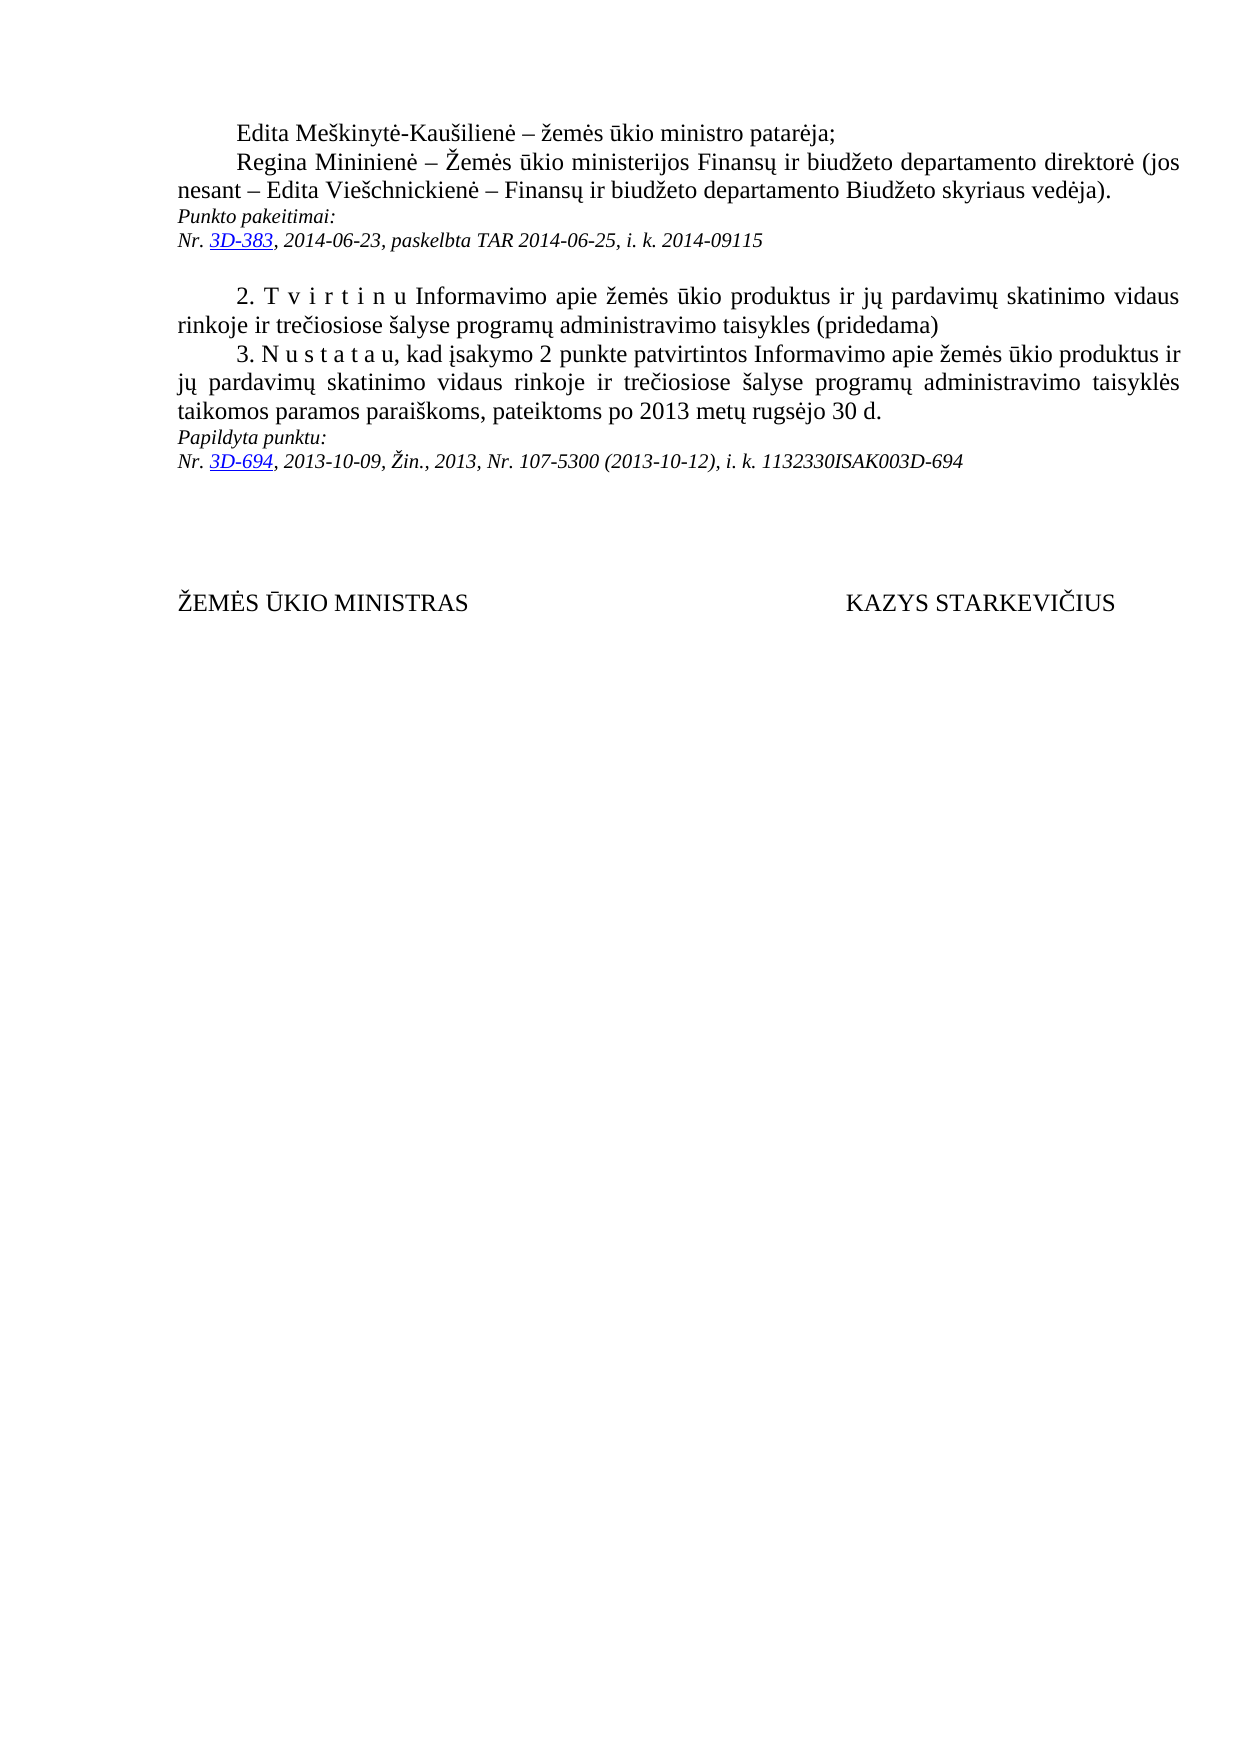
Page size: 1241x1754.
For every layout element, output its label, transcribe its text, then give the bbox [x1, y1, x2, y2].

text Edita Meškinytė-Kaušilienė – žemės ūkio ministro patarėja; [177, 118, 1181, 147]
text Regina Mininienė – Žemės ūkio ministerijos Finansų ir biudžeto departamento direktorė (jos nesant – Edita Viešchnickienė – Finansų ir biudžeto departamento Biudžeto skyriaus vedėja). [177, 147, 1181, 204]
text Punkto pakeitimai: [177, 204, 1181, 228]
text Papildyta punktu: [177, 425, 1181, 449]
text Žemės ūkio ministras Kazys Starkevičius [177, 588, 1181, 617]
text Nr. 3D-383, 2014-06-23, paskelbta TAR 2014-06-25, i. k. 2014-09115 [177, 228, 1181, 252]
text 3. N u s t a t a u, kad įsakymo 2 punkte patvirtintos Informavimo apie žemės ūkio produktus ir jų pardavimų skatinimo vidaus rinkoje ir trečiosiose šalyse programų administravimo taisyklės taikomos paramos paraiškoms, pateiktoms po 2013 metų rugsėjo 30 d. [177, 339, 1181, 425]
text 2. T v i r t i n u Informavimo apie žemės ūkio produktus ir jų pardavimų skatinimo vidaus rinkoje ir trečiosiose šalyse programų administravimo taisykles (pridedama) [177, 281, 1181, 339]
text Nr. 3D-694, 2013-10-09, Žin., 2013, Nr. 107-5300 (2013-10-12), i. k. 1132330ISAK003D-694 [177, 449, 1181, 473]
